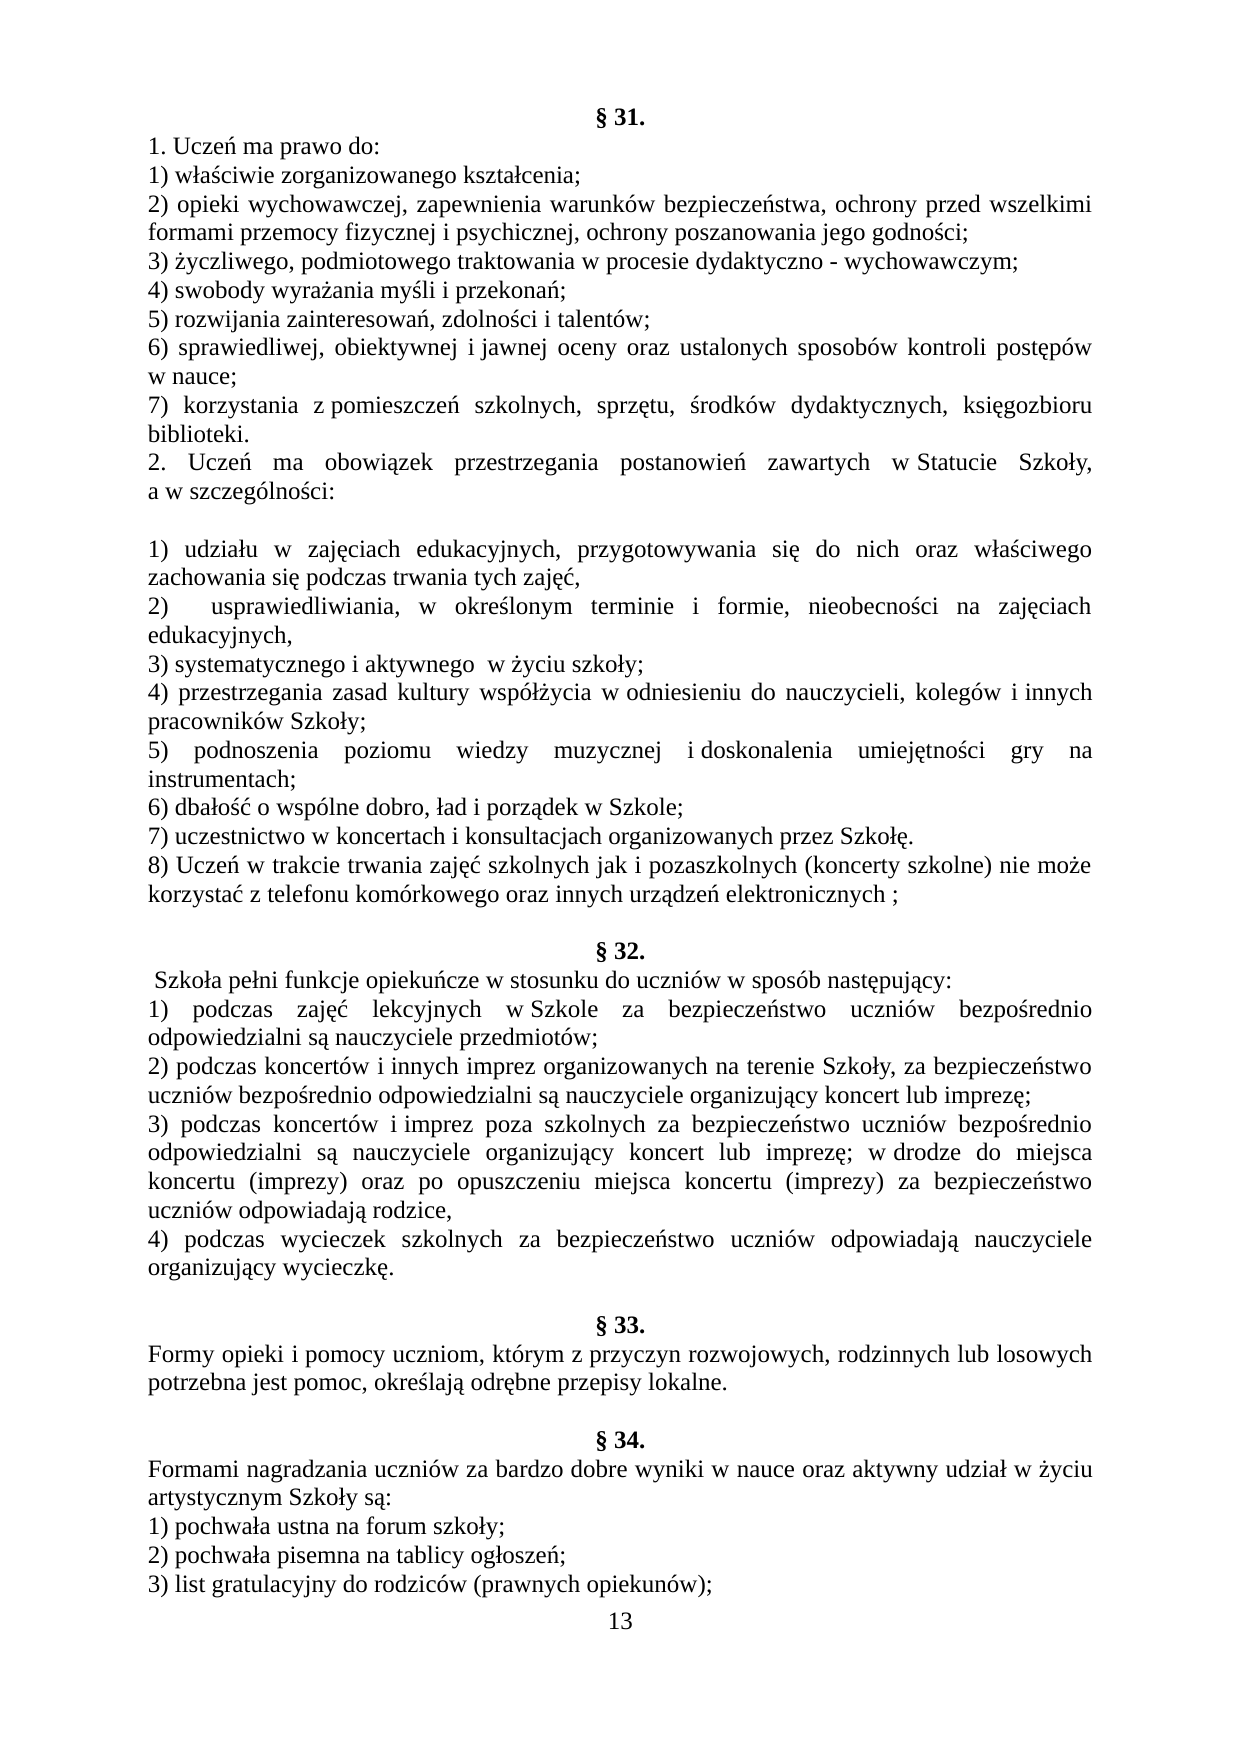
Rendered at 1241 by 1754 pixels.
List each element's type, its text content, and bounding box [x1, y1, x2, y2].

text § 34. [148, 1425, 1093, 1454]
text 3) systematycznego i aktywnego w życiu szkoły; [148, 649, 1093, 677]
text 7) korzystania z pomieszczeń szkolnych, sprzętu, środków dydaktycznych, księgozbioru biblioteki. [148, 390, 1093, 447]
text 5) rozwijania zainteresowań, zdolności i talentów; [148, 304, 1093, 332]
text 3) życzliwego, podmiotowego traktowania w procesie dydaktyczno - wychowawczym; [148, 246, 1093, 275]
text 2) usprawiedliwiania, w określonym terminie i formie, nieobecności na zajęciach edukacyjnych, [148, 591, 1093, 649]
text 1) podczas zajęć lekcyjnych w Szkole za bezpieczeństwo uczniów bezpośrednio odpowiedzialni są nauczyciele przedmiotów; [148, 994, 1093, 1051]
text 5) podnoszenia poziomu wiedzy muzycznej i doskonalenia umiejętności gry na instrumentach; [148, 735, 1093, 792]
text 4) swobody wyrażania myśli i przekonań; [148, 275, 1093, 304]
text 1. Uczeń ma prawo do: [148, 131, 1093, 160]
text Szkoła pełni funkcje opiekuńcze w stosunku do uczniów w sposób następujący: [148, 965, 1093, 994]
text 2) pochwała pisemna na tablicy ogłoszeń; [148, 1540, 1093, 1569]
text 6) sprawiedliwej, obiektywnej i jawnej oceny oraz ustalonych sposobów kontroli postępów w nauce; [148, 332, 1093, 390]
text 3) podczas koncertów i imprez poza szkolnych za bezpieczeństwo uczniów bezpośrednio odpowiedzialni są nauczyciele organizujący koncert lub imprezę; w drodze do miejsca koncertu (imprezy) oraz po opuszczeniu miejsca koncertu (imprezy) za bezpieczeństwo uczniów odpowiadają rodzice, [148, 1109, 1093, 1224]
text 8) Uczeń w trakcie trwania zajęć szkolnych jak i pozaszkolnych (koncerty szkolne) nie może korzystać z telefonu komórkowego oraz innych urządzeń elektronicznych ; [148, 850, 1093, 907]
text 2) podczas koncertów i innych imprez organizowanych na terenie Szkoły, za bezpieczeństwo uczniów bezpośrednio odpowiedzialni są nauczyciele organizujący koncert lub imprezę; [148, 1051, 1093, 1109]
text 3) list gratulacyjny do rodziców (prawnych opiekunów); [148, 1569, 1093, 1597]
text 1) udziału w zajęciach edukacyjnych, przygotowywania się do nich oraz właściwego zachowania się podczas trwania tych zajęć, [148, 534, 1093, 591]
text 2) opieki wychowawczej, zapewnienia warunków bezpieczeństwa, ochrony przed wszelkimi formami przemocy fizycznej i psychicznej, ochrony poszanowania jego godności; [148, 189, 1093, 246]
text 1) właściwie zorganizowanego kształcenia; [148, 160, 1093, 189]
text § 32. [148, 936, 1093, 965]
text 2. Uczeń ma obowiązek przestrzegania postanowień zawartych w Statucie Szkoły, a w szczególności: [148, 447, 1093, 505]
text 1) pochwała ustna na forum szkoły; [148, 1511, 1093, 1540]
text § 31. [148, 102, 1093, 131]
text 4) podczas wycieczek szkolnych za bezpieczeństwo uczniów odpowiadają nauczyciele organizujący wycieczkę. [148, 1224, 1093, 1281]
text § 33. [148, 1310, 1093, 1339]
text 6) dbałość o wspólne dobro, ład i porządek w Szkole; [148, 792, 1093, 821]
text 4) przestrzegania zasad kultury współżycia w odniesieniu do nauczycieli, kolegów i innych pracowników Szkoły; [148, 677, 1093, 735]
text 7) uczestnictwo w koncertach i konsultacjach organizowanych przez Szkołę. [148, 821, 1093, 850]
text Formy opieki i pomocy uczniom, którym z przyczyn rozwojowych, rodzinnych lub losowych potrzebna jest pomoc, określają odrębne przepisy lokalne. [148, 1339, 1093, 1396]
text Formami nagradzania uczniów za bardzo dobre wyniki w nauce oraz aktywny udział w życiu artystycznym Szkoły są: [148, 1454, 1093, 1511]
